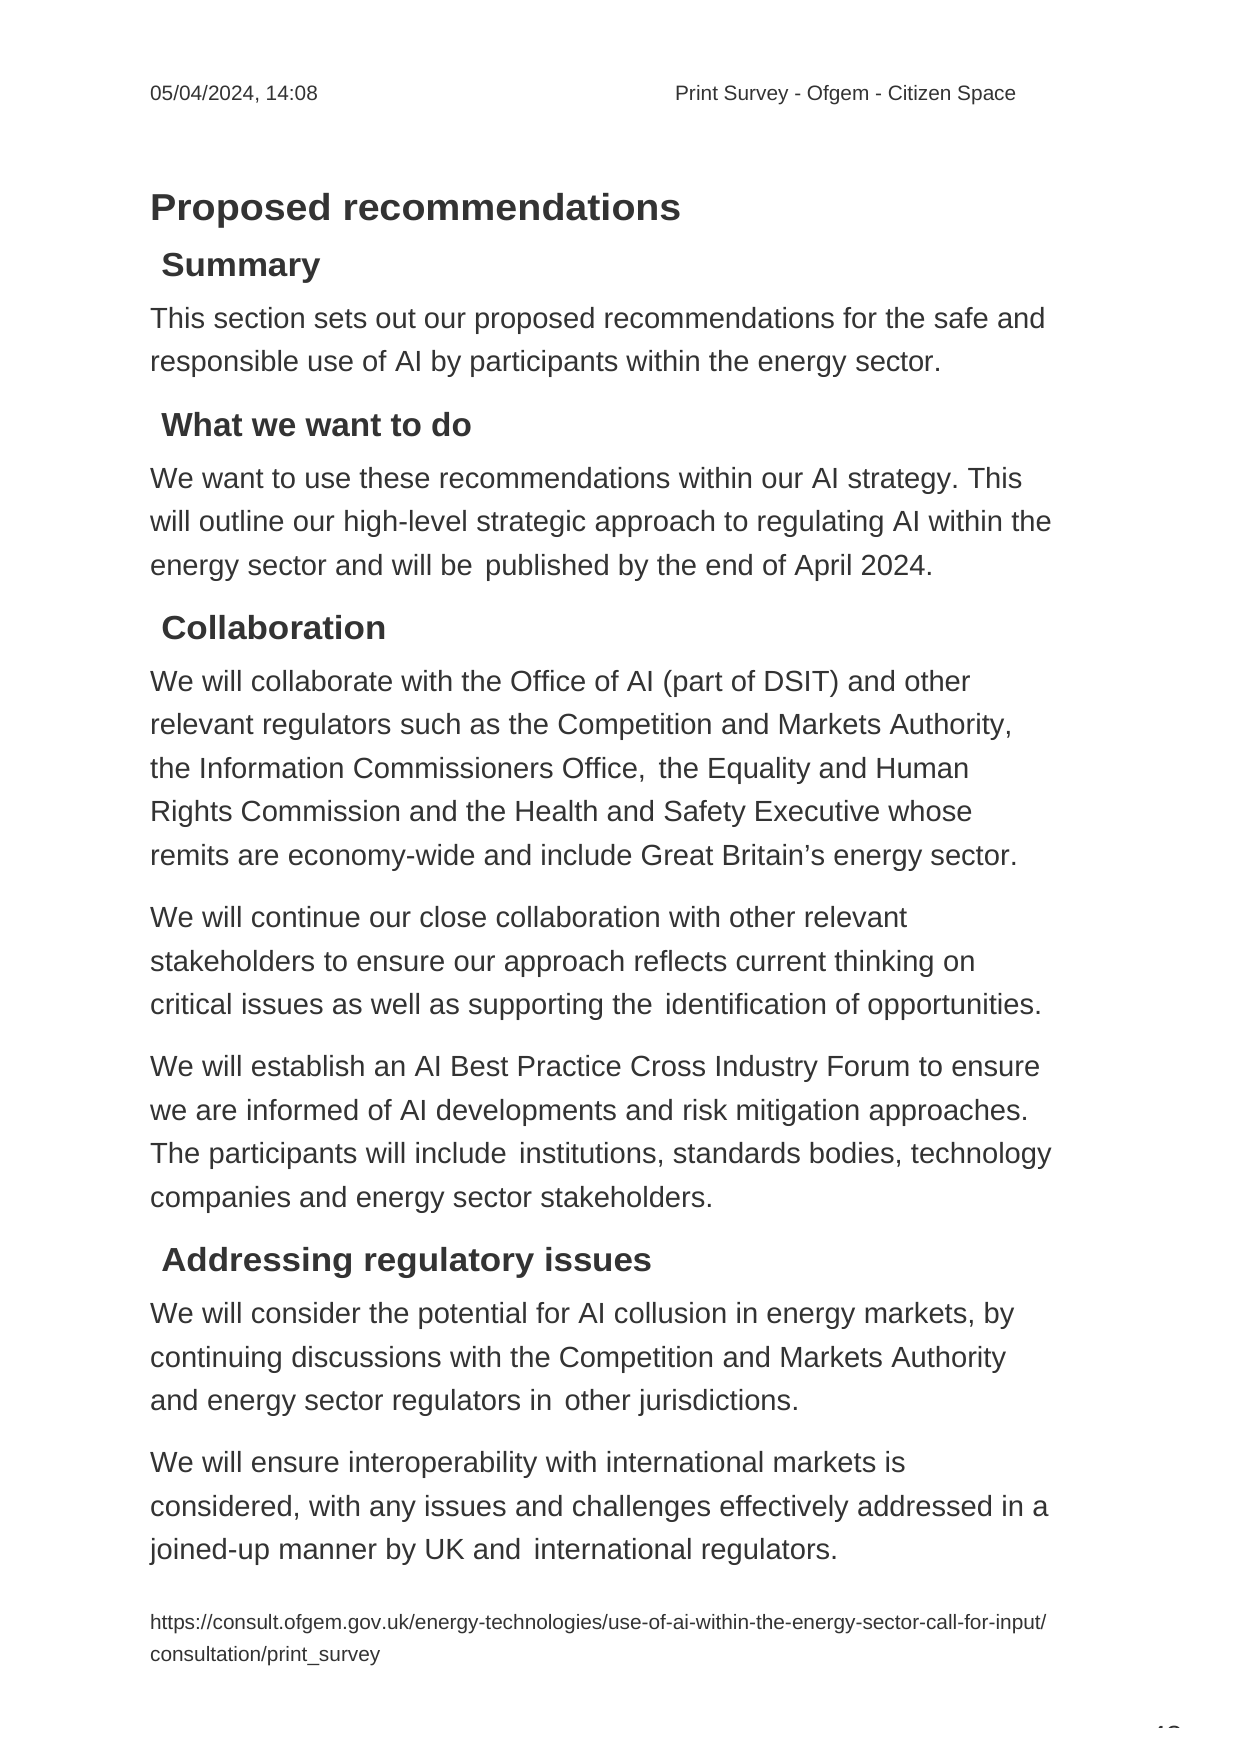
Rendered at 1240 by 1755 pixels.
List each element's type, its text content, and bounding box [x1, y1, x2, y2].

subtitle Addressing regulatory issues [161, 1240, 1089, 1278]
text This section sets out our proposed recommendations for the safe and responsible use of AI by participants within the energy sector. [150, 301, 1053, 378]
subtitle What we want to do [161, 405, 1089, 443]
text We will consider the potential for AI collusion in energy markets, by continuing discussions with the Competition and Markets Authority and energy sector regulators in other jurisdictions. [150, 1296, 1053, 1417]
subtitle Summary [161, 245, 1089, 283]
text We want to use these recommendations within our AI strategy. This will outline our high-level strategic approach to regulating AI within the energy sector and will be published by the end of April 2024. [150, 461, 1053, 581]
text We will continue our close collaboration with other relevant stakeholders to ensure our approach reflects current thinking on critical issues as well as supporting the identification of opportunities. [150, 900, 1053, 1021]
subtitle Collaboration [161, 608, 1089, 646]
subtitle Proposed recommendations [150, 185, 1053, 228]
text We will ensure interoperability with international markets is considered, with any issues and challenges effectively addressed in a joined-up manner by UK and international regulators. [150, 1445, 1053, 1566]
text We will establish an AI Best Practice Cross Industry Forum to ensure we are informed of AI developments and risk mitigation approaches. The participants will include institutions, standards bodies, technology companies and energy sector stakeholders. [150, 1049, 1053, 1213]
text We will collaborate with the Office of AI (part of DSIT) and other relevant regulators such as the Competition and Markets Authority, the Information Commissioners Office, the Equality and Human Rights Commission and the Health and Safety Executive whose remits are economy-wide and include Great Britain’s energy sector. [150, 664, 1053, 872]
